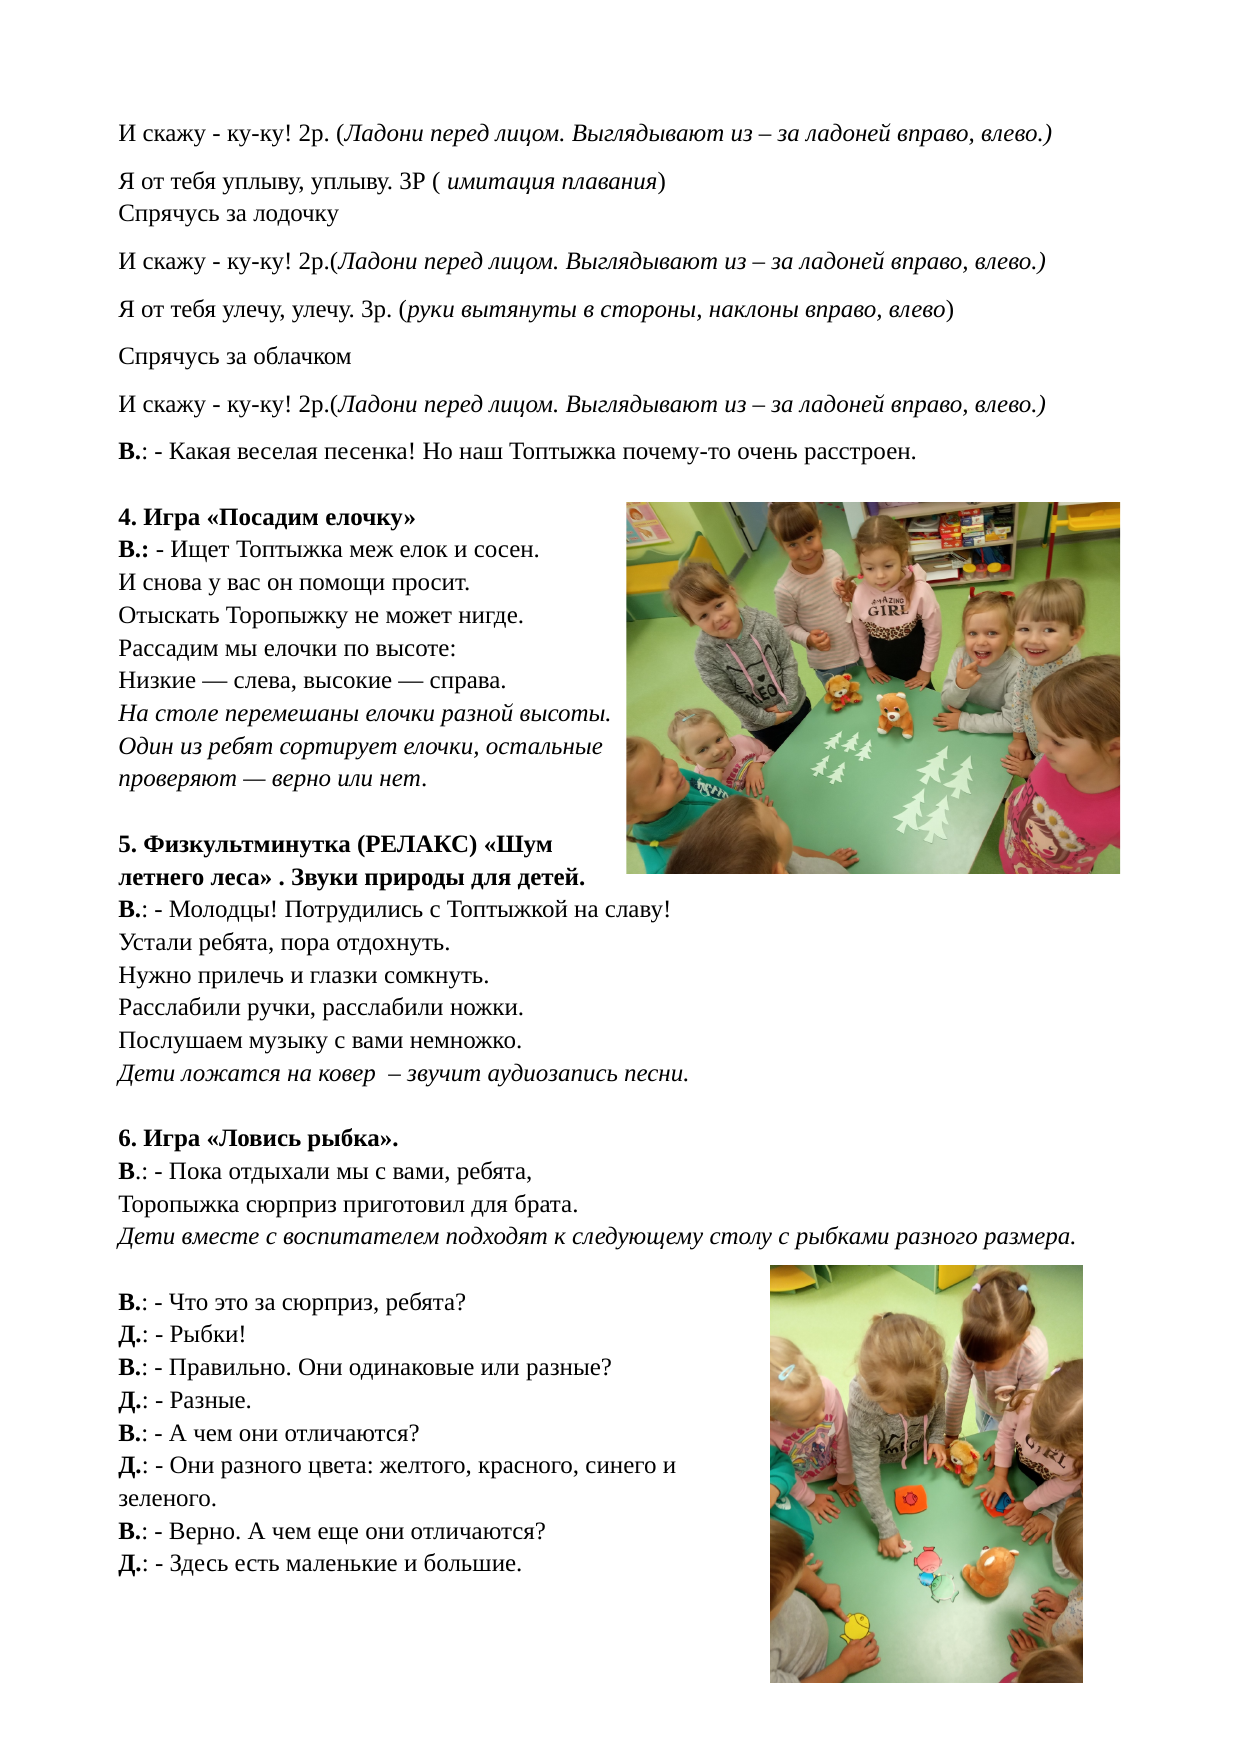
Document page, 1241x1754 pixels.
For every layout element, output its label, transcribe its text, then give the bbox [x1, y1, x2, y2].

text Нужно прилечь и глазки сомкнуть. [118, 960, 1122, 988]
text В.: - А чем они отличаются? [118, 1418, 770, 1446]
text Спрячусь за облачком [118, 341, 1122, 370]
text В.: - Верно. А чем еще они отличаются? [118, 1516, 770, 1544]
text Я от тебя уплыву, уплыву. 3Р ( имитация плавания) [118, 166, 1122, 194]
text [1083, 1516, 1122, 1544]
text В.: - Какая веселая песенка! Но наш Топтыжка почему-то очень расстроен. [118, 436, 1122, 465]
text Рассадим мы елочки по высоте: [118, 633, 626, 661]
text [1083, 1418, 1122, 1446]
text И скажу - ку-ку! 2р.(Ладони перед лицом. Выглядывают из – за ладоней вправо, влево.) [118, 246, 1122, 275]
text В.: - Правильно. Они одинаковые или разные? [118, 1352, 770, 1381]
text 5. Физкультминутка (РЕЛАКС) «Шум летнего леса» . Звуки природы для детей. [118, 829, 1122, 890]
text Дети ложатся на ковер – звучит аудиозапись песни. [118, 1058, 1122, 1087]
text [1083, 1319, 1122, 1348]
text На столе перемешаны елочки разной высоты. Один из ребят сортирует елочки, остальные проверяют — верно или нет. [118, 698, 626, 792]
text Послушаем музыку с вами немножко. [118, 1025, 1122, 1054]
text Я от тебя улечу, улечу. 3р. (руки вытянуты в стороны, наклоны вправо, влево) [118, 294, 1122, 322]
text Низкие — слева, высокие — справа. [118, 665, 626, 694]
text В.: - Ищет Топтыжка меж елок и сосен. [118, 534, 626, 563]
text Торопыжка сюрприз приготовил для брата. [118, 1189, 1122, 1217]
text 6. Игра «Ловись рыбка». [118, 1123, 1122, 1152]
text Д.: - Они разного цвета: желтого, красного, синего и зеленого. [118, 1450, 770, 1512]
text Расслабили ручки, расслабили ножки. [118, 992, 1122, 1021]
text [1083, 1548, 1122, 1577]
picture [770, 1265, 1083, 1683]
text [1083, 1385, 1122, 1414]
text [1083, 1450, 1122, 1512]
text И снова у вас он помощи просит. [118, 567, 626, 596]
text И скажу - ку-ку! 2р. (Ладони перед лицом. Выглядывают из – за ладоней вправо, влево.) [118, 118, 1122, 147]
text [1083, 1352, 1122, 1381]
text В.: - Пока отдыхали мы с вами, ребята, [118, 1156, 1122, 1185]
text Д.: - Рыбки! [118, 1319, 770, 1348]
text Д.: - Разные. [118, 1385, 770, 1414]
text В.: - Молодцы! Потрудились с Топтыжкой на славу! [118, 894, 1122, 923]
text Дети вместе с воспитателем подходят к следующему столу с рыбками разного размера. [118, 1221, 1122, 1250]
text [1083, 1287, 1122, 1316]
text И скажу - ку-ку! 2р.(Ладони перед лицом. Выглядывают из – за ладоней вправо, влево.) [118, 389, 1122, 418]
text В.: - Что это за сюрприз, ребята? [118, 1287, 770, 1316]
text Устали ребята, пора отдохнуть. [118, 927, 1122, 956]
text 4. Игра «Посадим елочку» [118, 502, 626, 531]
picture [626, 502, 1121, 874]
text Отыскать Торопыжку не может нигде. [118, 600, 626, 629]
text Спрячусь за лодочку [118, 198, 1122, 227]
text Д.: - Здесь есть маленькие и большие. [118, 1548, 770, 1577]
